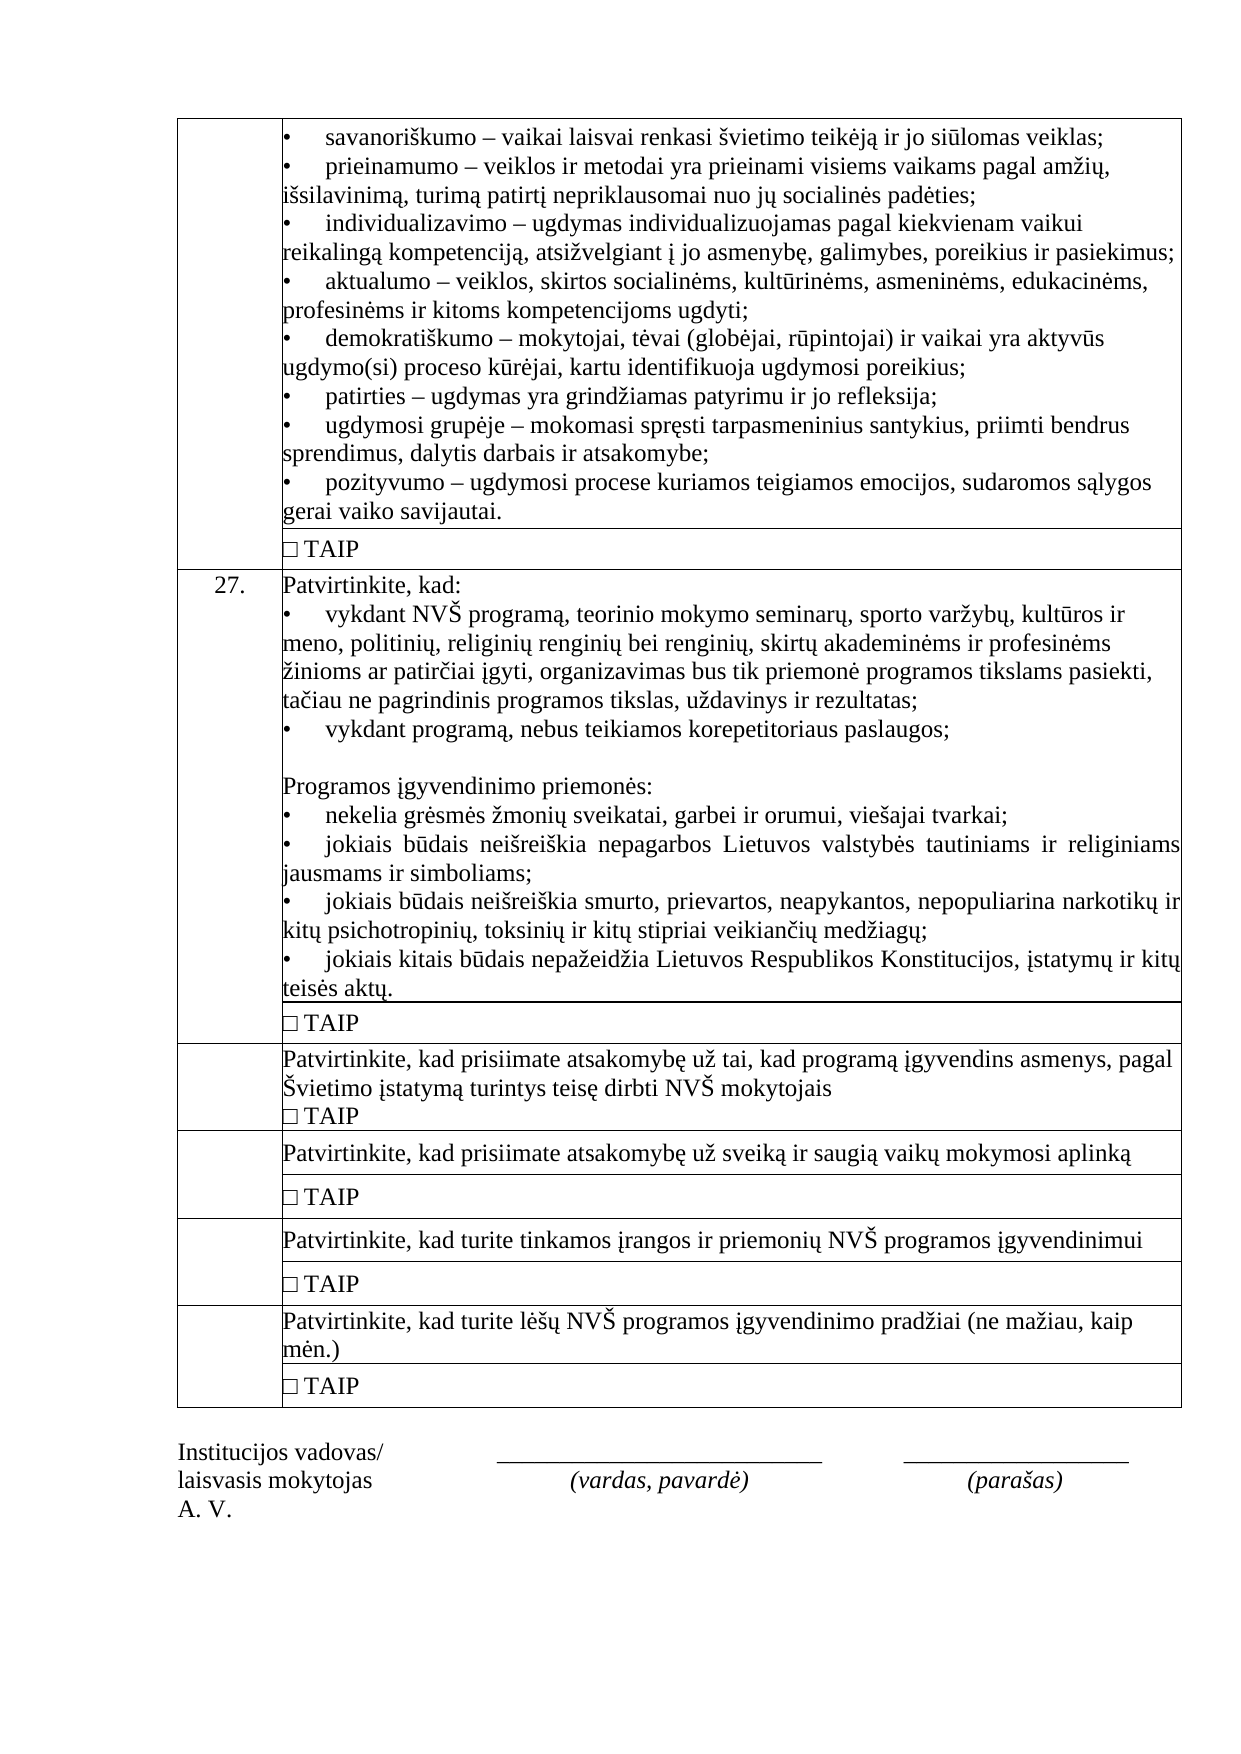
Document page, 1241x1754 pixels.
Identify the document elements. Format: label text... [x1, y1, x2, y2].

table_cell □ TAIP [283, 1364, 1181, 1407]
table_cell □ TAIP [283, 1175, 1181, 1217]
table_header __________________________ (vardas, pavardė) [470, 1437, 851, 1523]
table_cell □ TAIP [283, 529, 1181, 569]
table_cell □ TAIP [283, 1003, 1181, 1043]
table_cell Patvirtinkite, kad turite tinkamos įrangos ir priemonių NVŠ programos įgyvendinimui [283, 1219, 1181, 1261]
table_cell □ TAIP [283, 1262, 1181, 1305]
table_cell [178, 119, 282, 569]
table_cell [178, 1306, 282, 1407]
table_cell Patvirtinkite, kad: • vykdant NVŠ programą, teorinio mokymo seminarų, sporto varžybų, kultūros ir meno, politinių, religinių renginių bei renginių, skirtų akademinėms ir profesinėms žinioms ar patirčiai įgyti, organizavimas bus tik priemonė programos tikslams pasiekti, tačiau ne pagrindinis programos tikslas, uždavinys ir rezultatas; • vykdant programą, nebus teikiamos korepetitoriaus paslaugos; Programos įgyvendinimo priemonės: • nekelia grėsmės žmonių sveikatai, garbei ir orumui, viešajai tvarkai; • jokiais būdais neišreiškia nepagarbos Lietuvos valstybės tautiniams ir religiniams jausmams ir simboliams; • jokiais būdais neišreiškia smurto, prievartos, neapykantos, nepopuliarina narkotikų ir kitų psichotropinių, toksinių ir kitų stipriai veikiančių medžiagų; • jokiais kitais būdais nepažeidžia Lietuvos Respublikos Konstitucijos, įstatymų ir kitų teisės aktų. [283, 570, 1181, 1001]
table_cell Patvirtinkite, kad turite lėšų NVŠ programos įgyvendinimo pradžiai (ne mažiau, kaip mėn.) [283, 1306, 1181, 1363]
table_cell • savanoriškumo – vaikai laisvai renkasi švietimo teikėją ir jo siūlomas veiklas; • prieinamumo – veiklos ir metodai yra prieinami visiems vaikams pagal amžių, išsilavinimą, turimą patirtį nepriklausomai nuo jų socialinės padėties; • individualizavimo – ugdymas individualizuojamas pagal kiekvienam vaikui reikalingą kompetenciją, atsižvelgiant į jo asmenybę, galimybes, poreikius ir pasiekimus; • aktualumo – veiklos, skirtos socialinėms, kultūrinėms, asmeninėms, edukacinėms, profesinėms ir kitoms kompetencijoms ugdyti; • demokratiškumo – mokytojai, tėvai (globėjai, rūpintojai) ir vaikai yra aktyvūs ugdymo(si) proceso kūrėjai, kartu identifikuoja ugdymosi poreikius; • patirties – ugdymas yra grindžiamas patyrimu ir jo refleksija; • ugdymosi grupėje – mokomasi spręsti tarpasmeninius santykius, priimti bendrus sprendimus, dalytis darbais ir atsakomybe; • pozityvumo – ugdymosi procese kuriamos teigiamos emocijos, sudaromos sąlygos gerai vaiko savijautai. [283, 119, 1181, 528]
table_cell 27. [178, 570, 282, 1043]
table_cell Patvirtinkite, kad prisiimate atsakomybę už tai, kad programą įgyvendins asmenys, pagal Švietimo įstatymą turintys teisę dirbti NVŠ mokytojais □ TAIP [283, 1044, 1181, 1130]
table_cell Patvirtinkite, kad prisiimate atsakomybę už sveiką ir saugią vaikų mokymosi aplinką [283, 1131, 1181, 1174]
table_cell [178, 1131, 282, 1217]
table_cell [178, 1044, 282, 1130]
table_header __________________ (parašas) [851, 1437, 1181, 1523]
table_header Institucijos vadovas/ laisvasis mokytojas A. V. [177, 1437, 470, 1523]
table_cell [178, 1219, 282, 1305]
